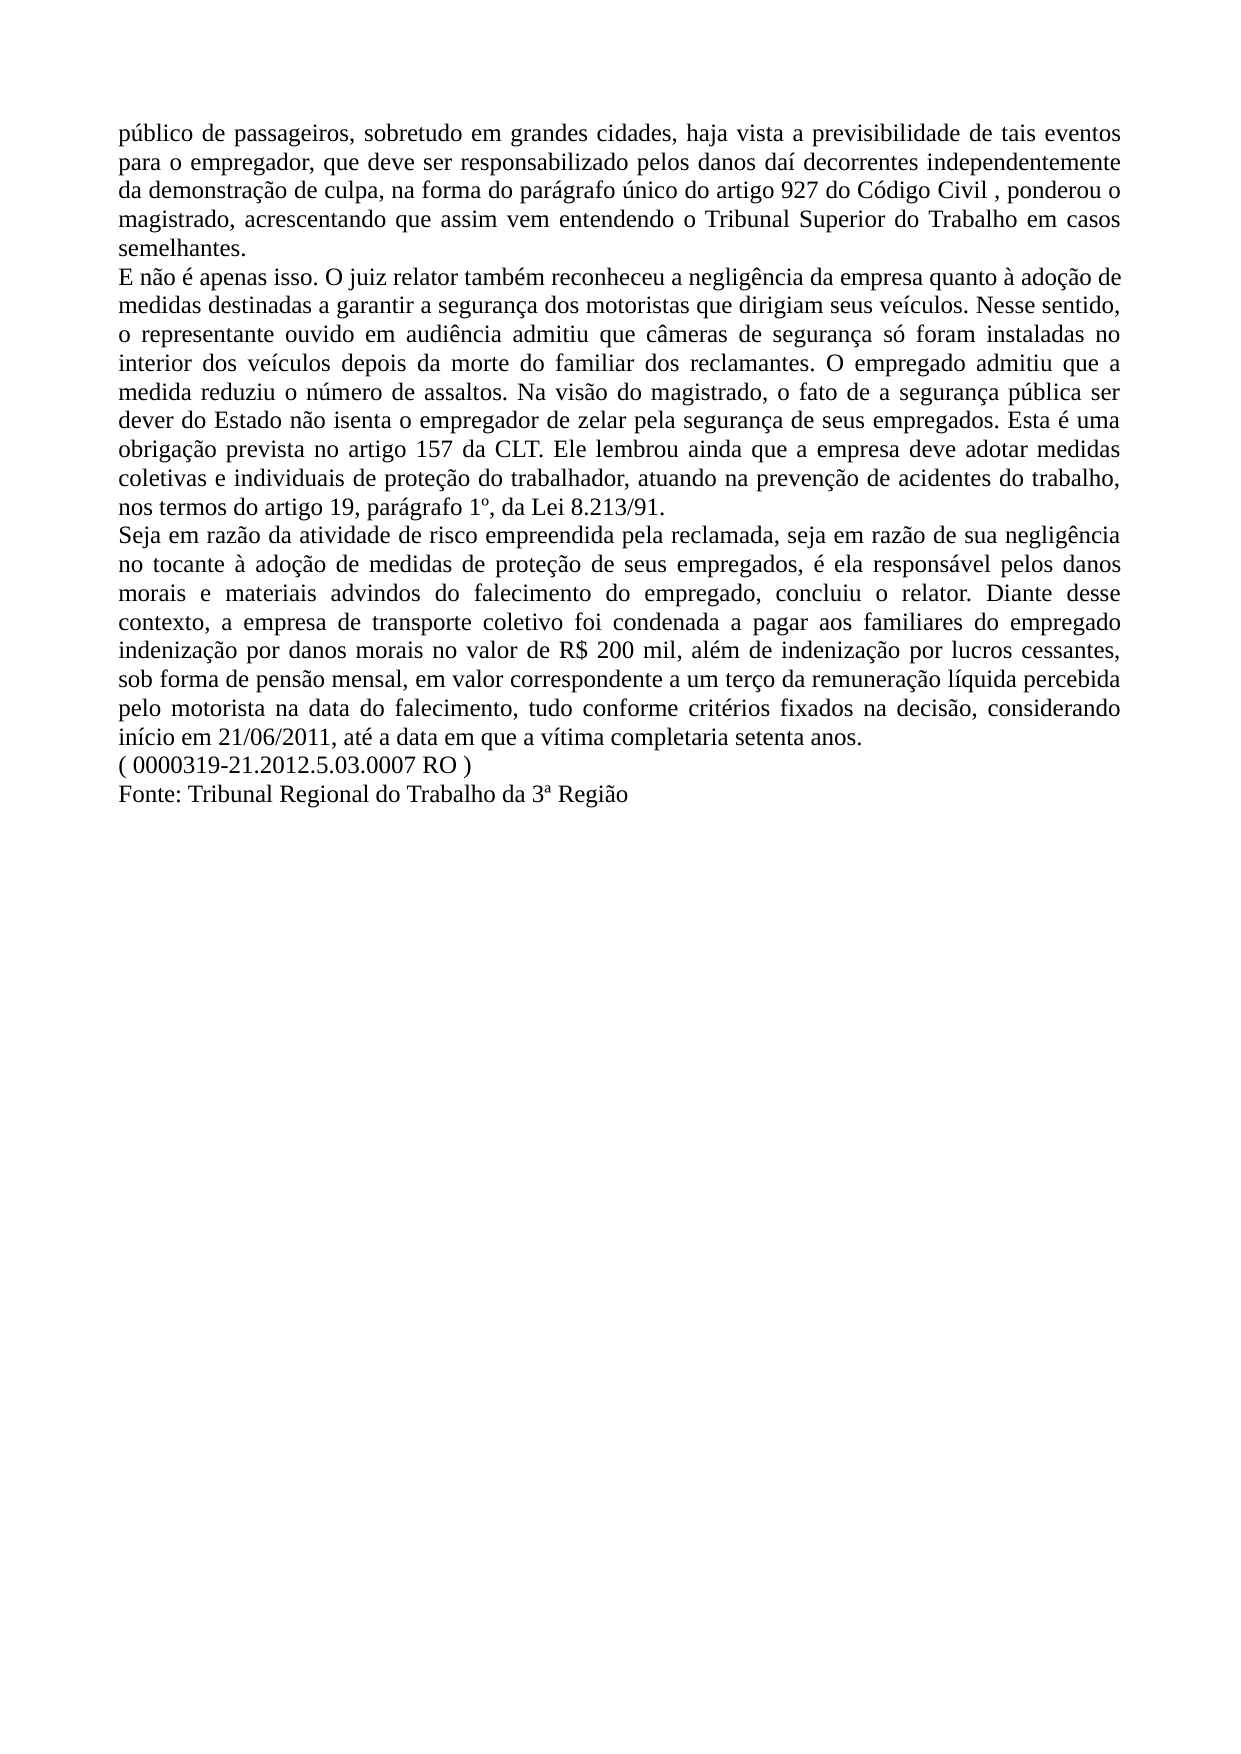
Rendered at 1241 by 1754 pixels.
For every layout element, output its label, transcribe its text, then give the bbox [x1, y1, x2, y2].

text E não é apenas isso. O juiz relator também reconheceu a negligência da empresa quanto à adoção de medidas destinadas a garantir a segurança dos motoristas que dirigiam seus veículos. Nesse sentido, o representante ouvido em audiência admitiu que câmeras de segurança só foram instaladas no interior dos veículos depois da morte do familiar dos reclamantes. O empregado admitiu que a medida reduziu o número de assaltos. Na visão do magistrado, o fato de a segurança pública ser dever do Estado não isenta o empregador de zelar pela segurança de seus empregados. Esta é uma obrigação prevista no artigo 157 da CLT. Ele lembrou ainda que a empresa deve adotar medidas coletivas e individuais de proteção do trabalhador, atuando na prevenção de acidentes do trabalho, nos termos do artigo 19, parágrafo 1º, da Lei 8.213/91. [118, 262, 1122, 521]
text ( 0000319-21.2012.5.03.0007 RO ) [118, 751, 1122, 779]
text Seja em razão da atividade de risco empreendida pela reclamada, seja em razão de sua negligência no tocante à adoção de medidas de proteção de seus empregados, é ela responsável pelos danos morais e materiais advindos do falecimento do empregado, concluiu o relator. Diante desse contexto, a empresa de transporte coletivo foi condenada a pagar aos familiares do empregado indenização por danos morais no valor de R$ 200 mil, além de indenização por lucros cessantes, sob forma de pensão mensal, em valor correspondente a um terço da remuneração líquida percebida pelo motorista na data do falecimento, tudo conforme critérios fixados na decisão, considerando início em 21/06/2011, até a data em que a vítima completaria setenta anos. [118, 521, 1122, 751]
text Fonte: Tribunal Regional do Trabalho da 3ª Região [118, 779, 1122, 808]
text público de passageiros, sobretudo em grandes cidades, haja vista a previsibilidade de tais eventos para o empregador, que deve ser responsabilizado pelos danos daí decorrentes independentemente da demonstração de culpa, na forma do parágrafo único do artigo 927 do Código Civil , ponderou o magistrado, acrescentando que assim vem entendendo o Tribunal Superior do Trabalho em casos semelhantes. [118, 118, 1122, 262]
